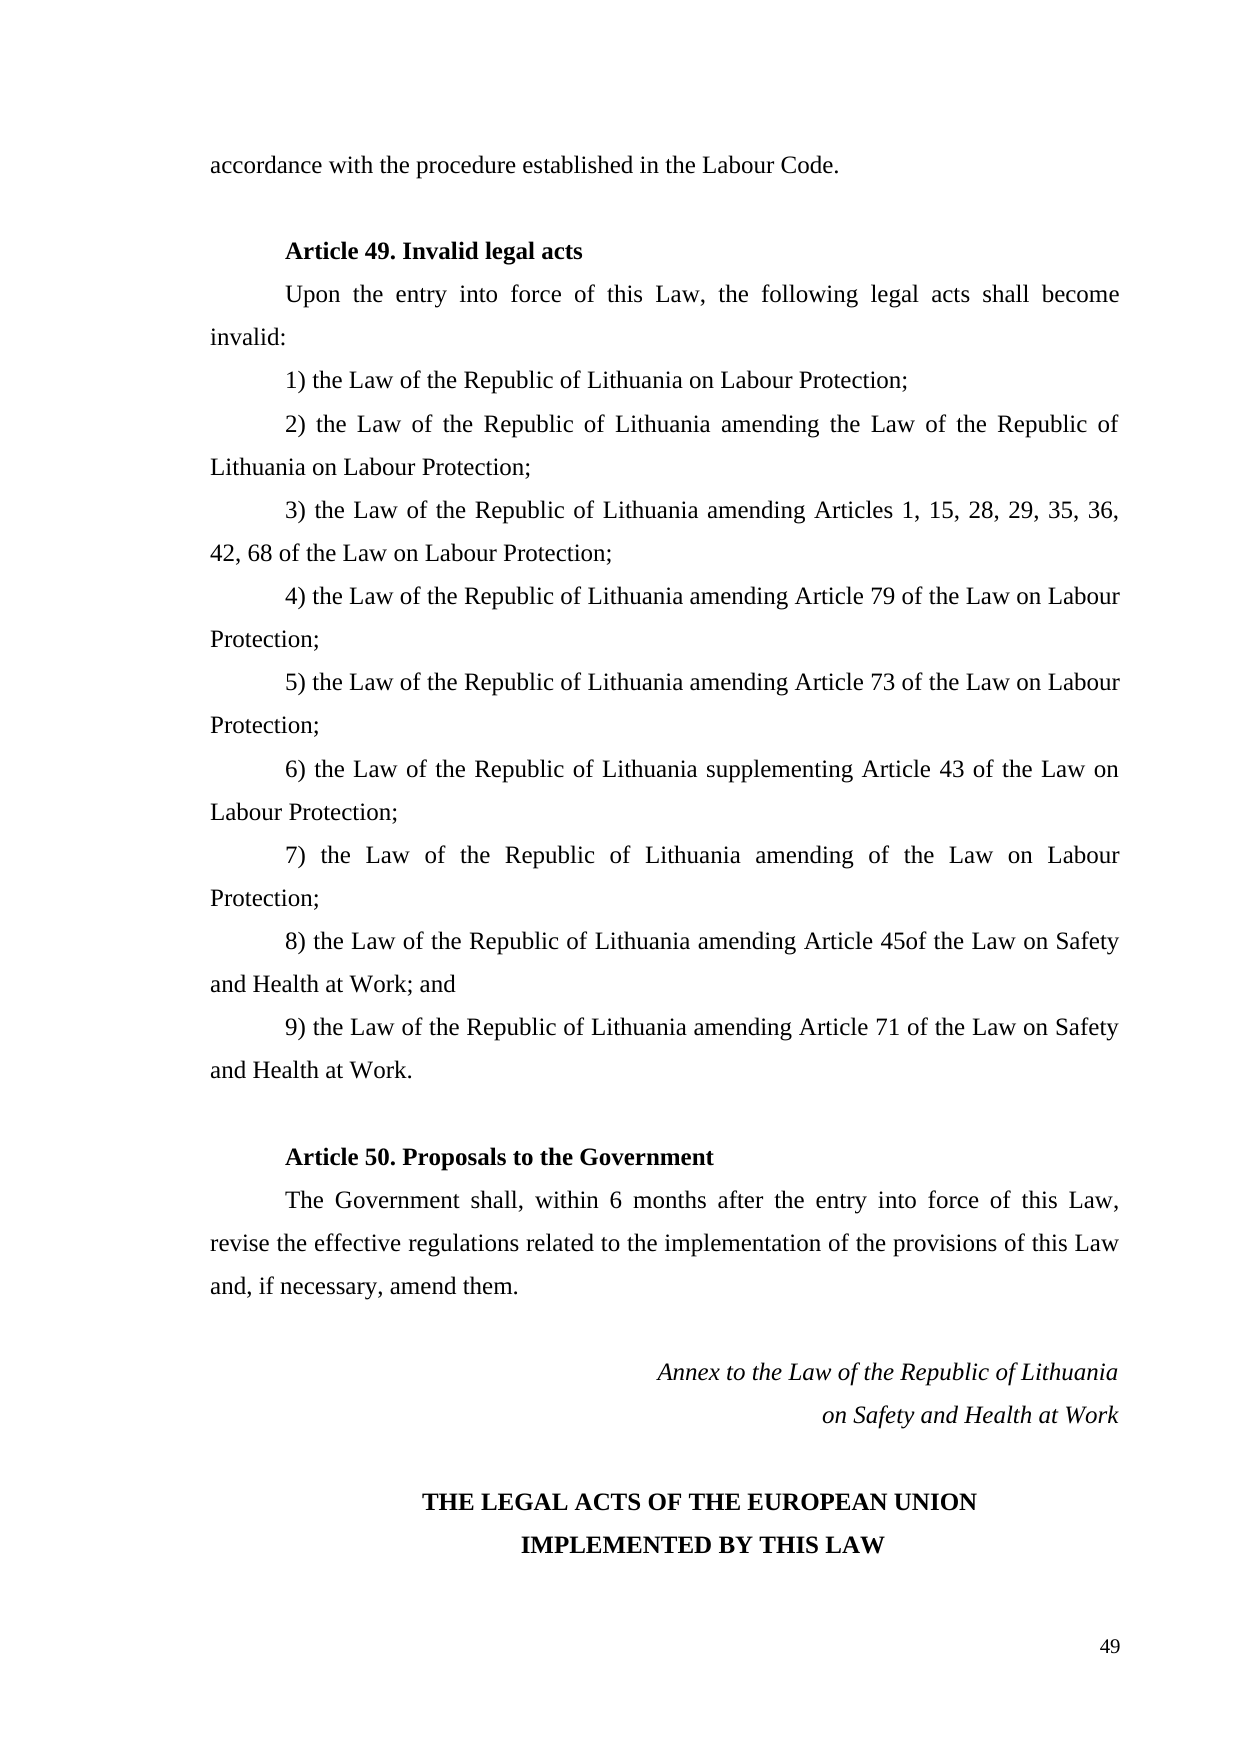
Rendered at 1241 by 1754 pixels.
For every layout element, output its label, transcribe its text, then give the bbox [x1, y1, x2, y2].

text 2) the Law of the Republic of Lithuania amending the Law of the Republic of Lithuania on Labour Protection; [210, 409, 1121, 481]
text 5) the Law of the Republic of Lithuania amending Article 73 of the Law on Labour Protection; [210, 667, 1121, 739]
text THE LEGAL ACTS OF THE EUROPEAN UNION [210, 1487, 1121, 1516]
text 8) the Law of the Republic of Lithuania amending Article 45of the Law on Safety and Health at Work; and [210, 926, 1121, 998]
text The Government shall, within 6 months after the entry into force of this Law, revise the effective regulations related to the implementation of the provisions of this Law and, if necessary, amend them. [210, 1185, 1121, 1300]
text on Safety and Health at Work [210, 1401, 1121, 1429]
text Article 50. Proposals to the Government [210, 1142, 1121, 1171]
text IMPLEMENTED BY THIS LAW [210, 1530, 1121, 1559]
text accordance with the procedure established in the Labour Code. [210, 150, 1121, 179]
text 4) the Law of the Republic of Lithuania amending Article 79 of the Law on Labour Protection; [210, 581, 1121, 653]
text 9) the Law of the Republic of Lithuania amending Article 71 of the Law on Safety and Health at Work. [210, 1012, 1121, 1084]
text Annex to the Law of the Republic of Lithuania [210, 1357, 1121, 1386]
text 3) the Law of the Republic of Lithuania amending Articles 1, 15, 28, 29, 35, 36, 42, 68 of the Law on Labour Protection; [210, 495, 1121, 567]
text 1) the Law of the Republic of Lithuania on Labour Protection; [210, 366, 1121, 394]
text Article 49. Invalid legal acts [210, 236, 1121, 265]
text Upon the entry into force of this Law, the following legal acts shall become invalid: [210, 279, 1121, 351]
text 6) the Law of the Republic of Lithuania supplementing Article 43 of the Law on Labour Protection; [210, 754, 1121, 826]
text 7) the Law of the Republic of Lithuania amending of the Law on Labour Protection; [210, 840, 1121, 912]
